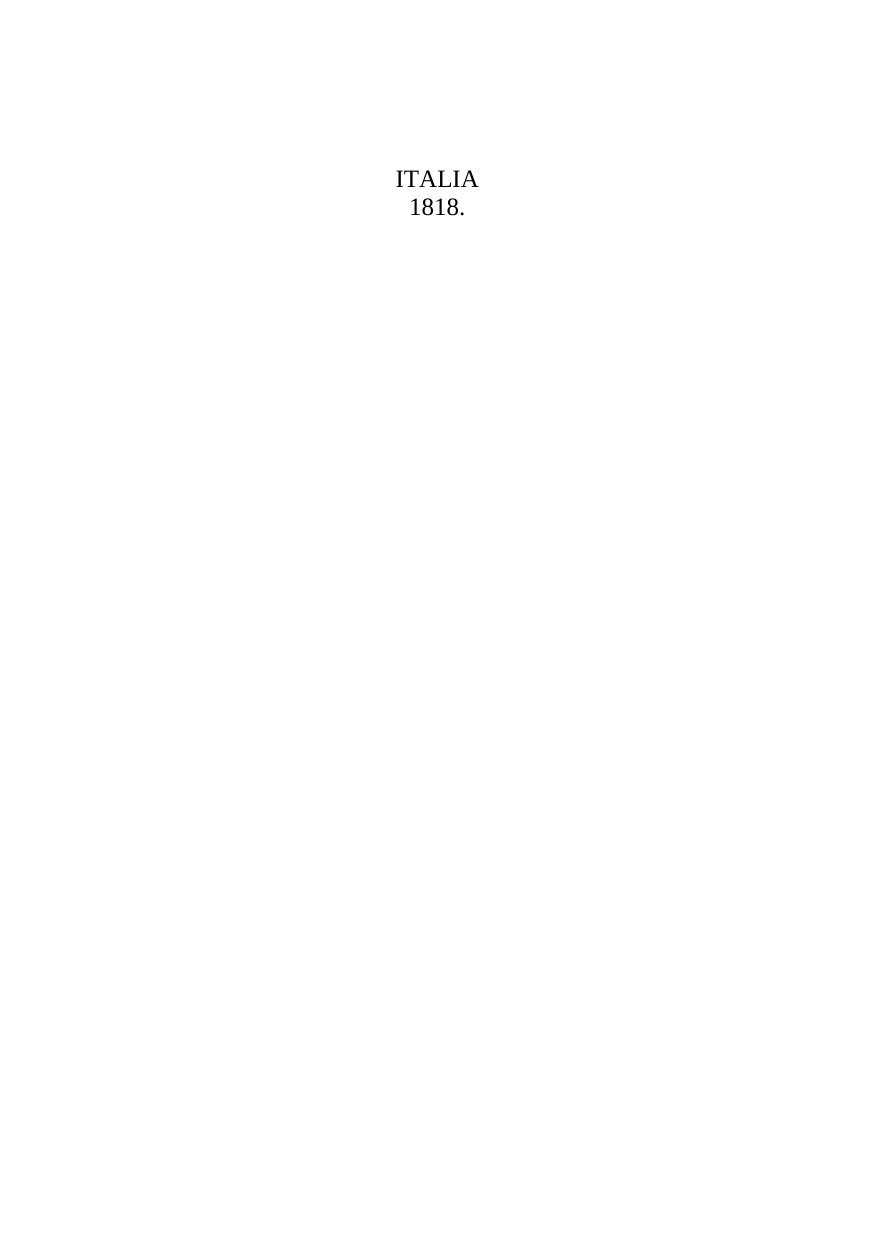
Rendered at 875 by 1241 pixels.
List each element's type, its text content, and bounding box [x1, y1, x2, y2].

text ITALIA [106, 164, 768, 192]
text 1818. [106, 192, 768, 221]
